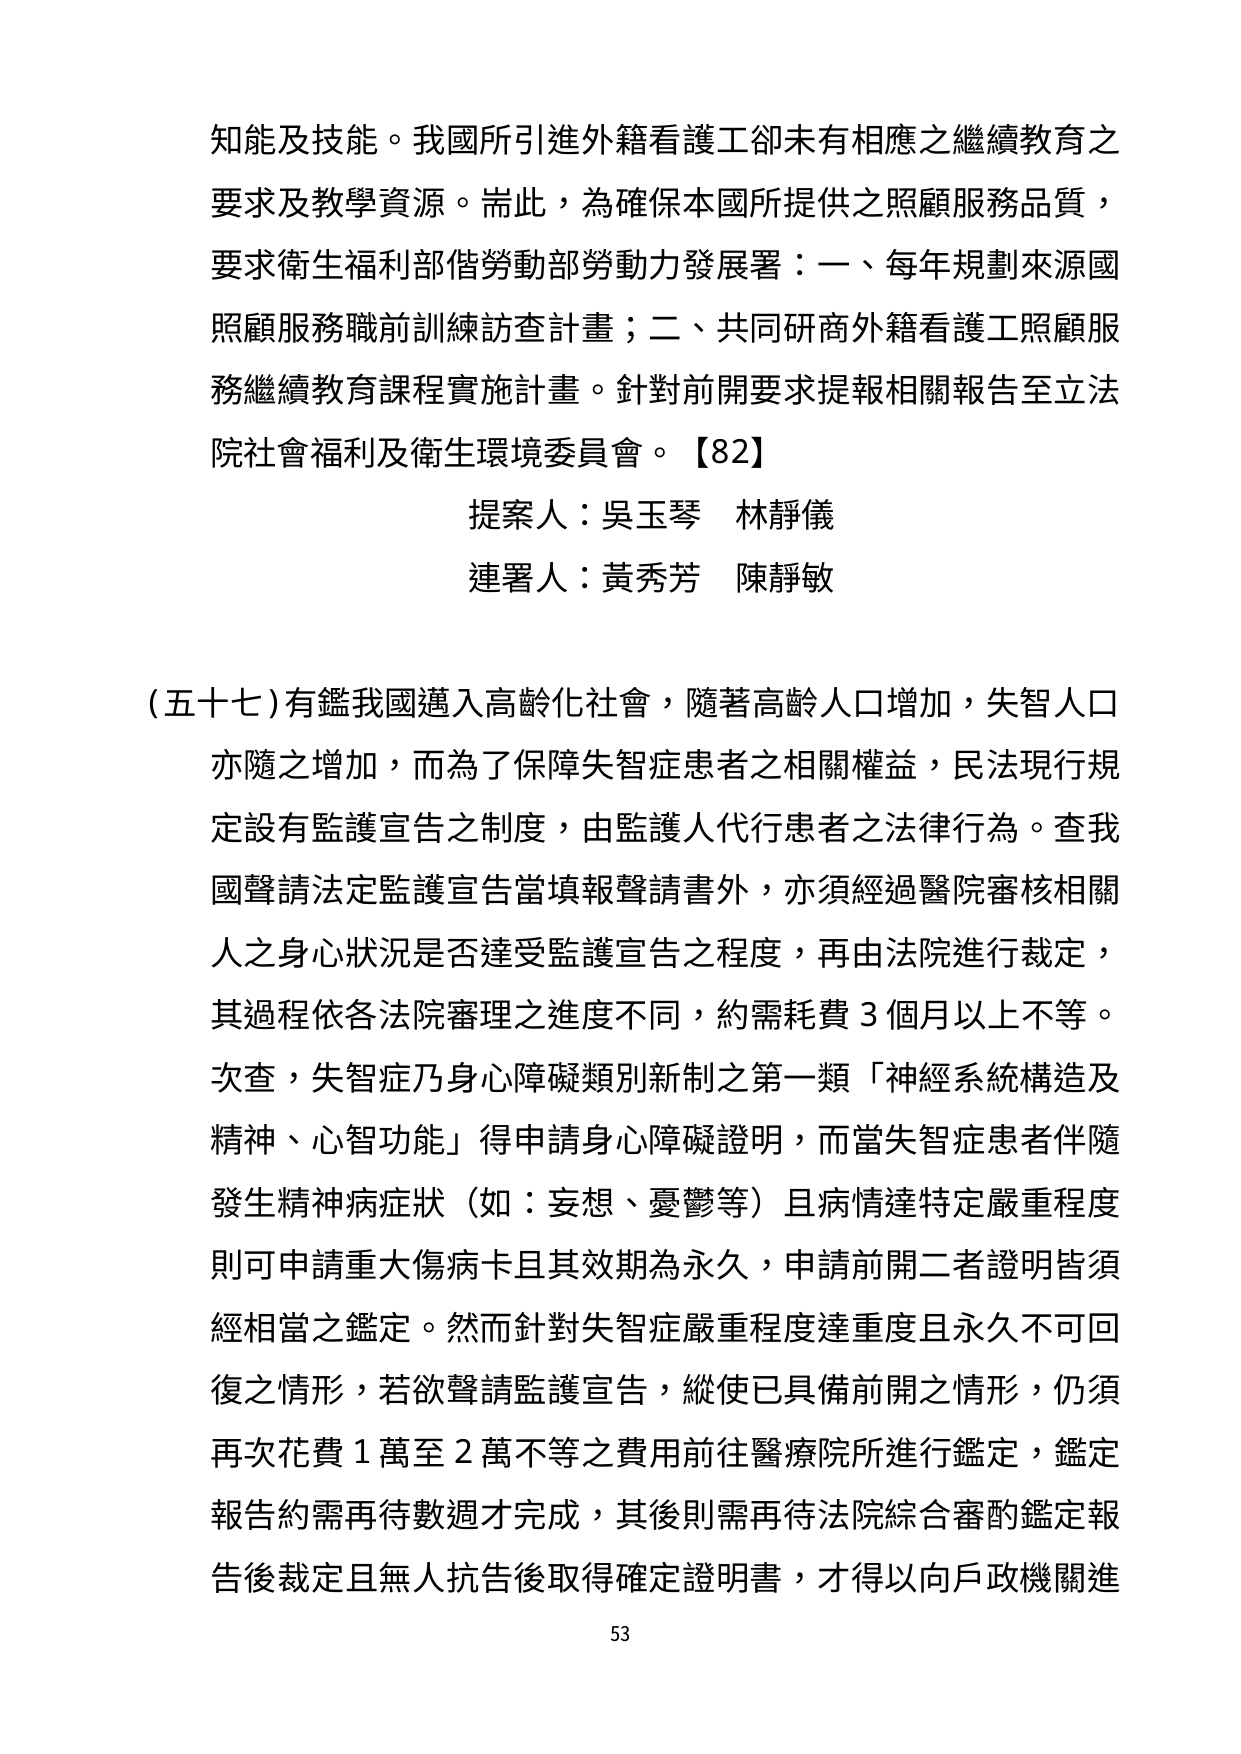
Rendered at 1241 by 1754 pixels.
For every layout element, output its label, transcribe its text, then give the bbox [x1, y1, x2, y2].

text 知能及技能。我國所引進外籍看護工卻未有相應之繼續教育之要求及教學資源。耑此，為確保本國所提供之照顧服務品質，要求衛生福利部偕勞動部勞動力發展署：一、每年規劃來源國照顧服務職前訓練訪查計畫；二、共同研商外籍看護工照顧服務繼續教育課程實施計畫。針對前開要求提報相關報告至立法院社會福利及衛生環境委員會。【82】 [143, 97, 1122, 472]
text (五十七)有鑑我國邁入高齡化社會，隨著高齡人口增加，失智人口亦隨之增加，而為了保障失智症患者之相關權益，民法現行規定設有監護宣告之制度，由監護人代行患者之法律行為。查我國聲請法定監護宣告當填報聲請書外，亦須經過醫院審核相關人之身心狀況是否達受監護宣告之程度，再由法院進行裁定，其過程依各法院審理之進度不同，約需耗費3個月以上不等。次查，失智症乃身心障礙類別新制之第一類「神經系統構造及精神、心智功能」得申請身心障礙證明，而當失智症患者伴隨發生精神病症狀（如：妄想、憂鬱等）且病情達特定嚴重程度則可申請重大傷病卡且其效期為永久，申請前開二者證明皆須經相當之鑑定。然而針對失智症嚴重程度達重度且永久不可回復之情形，若欲聲請監護宣告，縱使已具備前開之情形，仍須再次花費1萬至2萬不等之費用前往醫療院所進行鑑定，鑑定報告約需再待數週才完成，其後則需再待法院綜合審酌鑑定報告後裁定且無人抗告後取得確定證明書，才得以向戶政機關進 [143, 659, 1122, 1597]
text 提案人：吳玉琴 林靜儀 [468, 472, 1122, 534]
text 連署人：黃秀芳 陳靜敏 [468, 534, 1122, 597]
